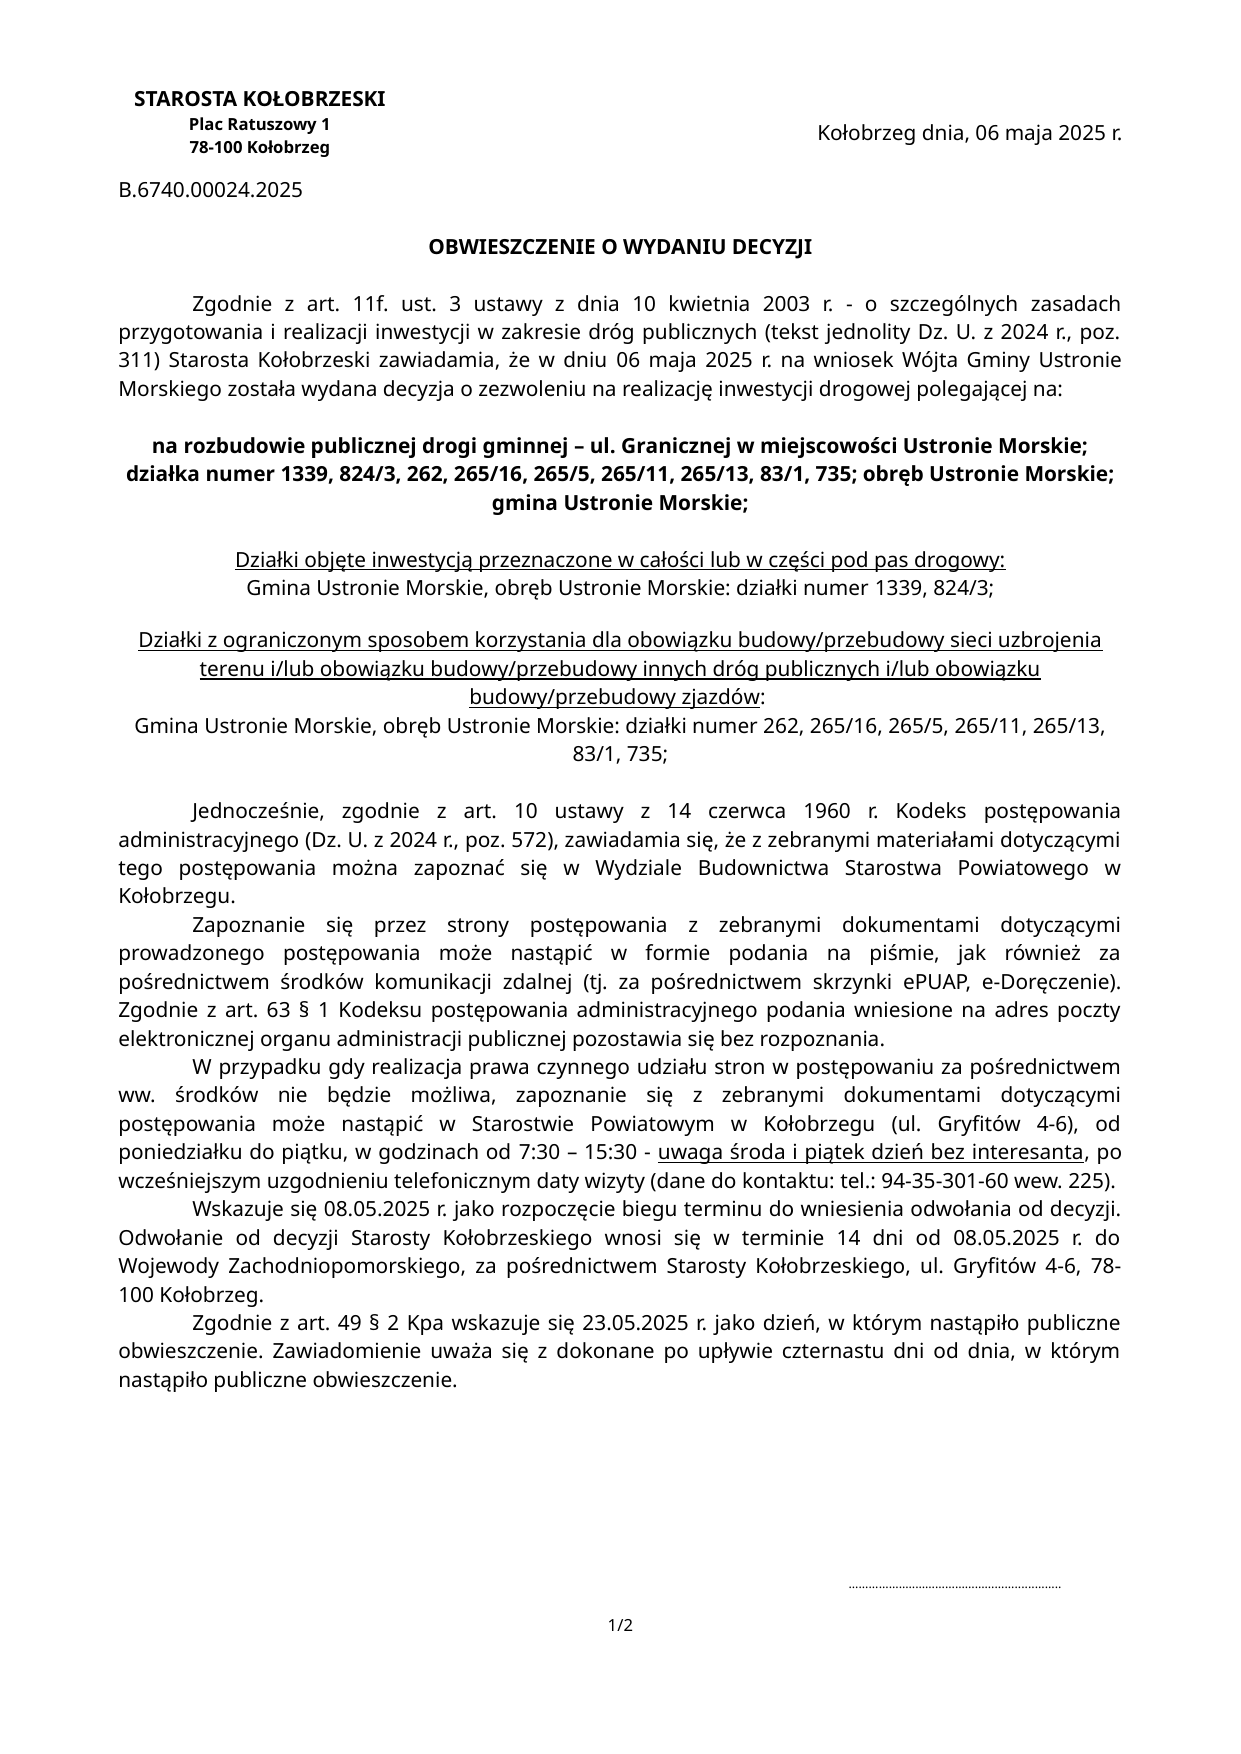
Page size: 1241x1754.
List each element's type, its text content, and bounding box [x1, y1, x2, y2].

text 78-100 Kołobrzeg [103, 136, 416, 158]
table_cell B.6740.00024.2025 [118, 175, 1122, 203]
table_cell [453, 1416, 787, 1592]
table_header [453, 1394, 787, 1416]
table_header [118, 1394, 453, 1416]
text Zapoznanie się przez strony postępowania z zebranymi dokumentami dotyczącymi prowadzonego postępowania może nastąpić w formie podania na piśmie, jak również za pośrednictwem środków komunikacji zdalnej (tj. za pośrednictwem skrzynki ePUAP, e-Doręczenie). Zgodnie z art. 63 § 1 Kodeksu postępowania administracyjnego podania wniesione na adres poczty elektronicznej organu administracji publicznej pozostawia się bez rozpoznania. [118, 910, 1122, 1052]
text Plac Ratuszowy 1 [103, 113, 416, 136]
table_header [788, 1394, 1122, 1416]
text W przypadku gdy realizacja prawa czynnego udziału stron w postępowaniu za pośrednictwem ww. środków nie będzie możliwa, zapoznanie się z zebranymi dokumentami dotyczącymi postępowania może nastąpić w Starostwie Powiatowym w Kołobrzegu (ul. Gryfitów 4-6), od poniedziałku do piątku, w godzinach od 7:30 – 15:30 - uwaga środa i piątek dzień bez interesanta, po wcześniejszym uzgodnieniu telefonicznym daty wizyty (dane do kontaktu: tel.: 94-35-301-60 wew. 225). [118, 1052, 1122, 1194]
text Jednocześnie, zgodnie z art. 10 ustawy z 14 czerwca 1960 r. Kodeks postępowania administracyjnego (Dz. U. z 2024 r., poz. 572), zawiadamia się, że z zebranymi materiałami dotyczącymi tego postępowania można zapoznać się w Wydziale Budownictwa Starostwa Powiatowego w Kołobrzegu. [118, 796, 1122, 910]
table_header [118, 403, 1122, 431]
table_cell .................……………………….................... [788, 1416, 1122, 1592]
table_cell [118, 768, 1122, 796]
table_cell [118, 260, 1122, 289]
table_cell na rozbudowie publicznej drogi gminnej – ul. Granicznej w miejscowości Ustronie Morskie; działka numer 1339, 824/3, 262, 265/16, 265/5, 265/11, 265/13, 83/1, 735; obręb Ustronie Morskie; gmina Ustronie Morskie; Działki objęte inwestycją przeznaczone w całości lub w części pod pas drogowy: Gmina Ustronie Morskie, obręb Ustronie Morskie: działki numer 1339, 824/3; Działki z ograniczonym sposobem korzystania dla obowiązku budowy/przebudowy sieci uzbrojenia terenu i/lub obowiązku budowy/przebudowy innych dróg publicznych i/lub obowiązku budowy/przebudowy zjazdów: Gmina Ustronie Morskie, obręb Ustronie Morskie: działki numer 262, 265/16, 265/5, 265/11, 265/13, 83/1, 735; [118, 431, 1122, 768]
text STAROSTA KOŁOBRZESKI [103, 84, 416, 113]
table_cell [118, 1416, 453, 1592]
table_cell [118, 147, 1122, 175]
text Zgodnie z art. 49 § 2 Kpa wskazuje się 23.05.2025 r. jako dzień, w którym nastąpiło publiczne obwieszczenie. Zawiadomienie uważa się z dokonane po upływie czternastu dni od dnia, w którym nastąpiło publiczne obwieszczenie. [118, 1308, 1122, 1393]
table_cell [118, 204, 1122, 232]
table_cell OBWIESZCZENIE O WYDANIU DECYZJI [118, 232, 1122, 260]
text Wskazuje się 08.05.2025 r. jako rozpoczęcie biegu terminu do wniesienia odwołania od decyzji. Odwołanie od decyzji Starosty Kołobrzeskiego wnosi się w terminie 14 dni od 08.05.2025 r. do Wojewody Zachodniopomorskiego, za pośrednictwem Starosty Kołobrzeskiego, ul. Gryfitów 4-6, 78-100 Kołobrzeg. [118, 1194, 1122, 1308]
table_header Kołobrzeg dnia, 06 maja 2025 r. [416, 118, 1122, 147]
text Zgodnie z art. 11f. ust. 3 ustawy z dnia 10 kwietnia 2003 r. - o szczególnych zasadach przygotowania i realizacji inwestycji w zakresie dróg publicznych (tekst jednolity Dz. U. z 2024 r., poz. 311) Starosta Kołobrzeski zawiadamia, że w dniu 06 maja 2025 r. na wniosek Wójta Gminy Ustronie Morskiego została wydana decyzja o zezwoleniu na realizację inwestycji drogowej polegającej na: [118, 289, 1122, 402]
